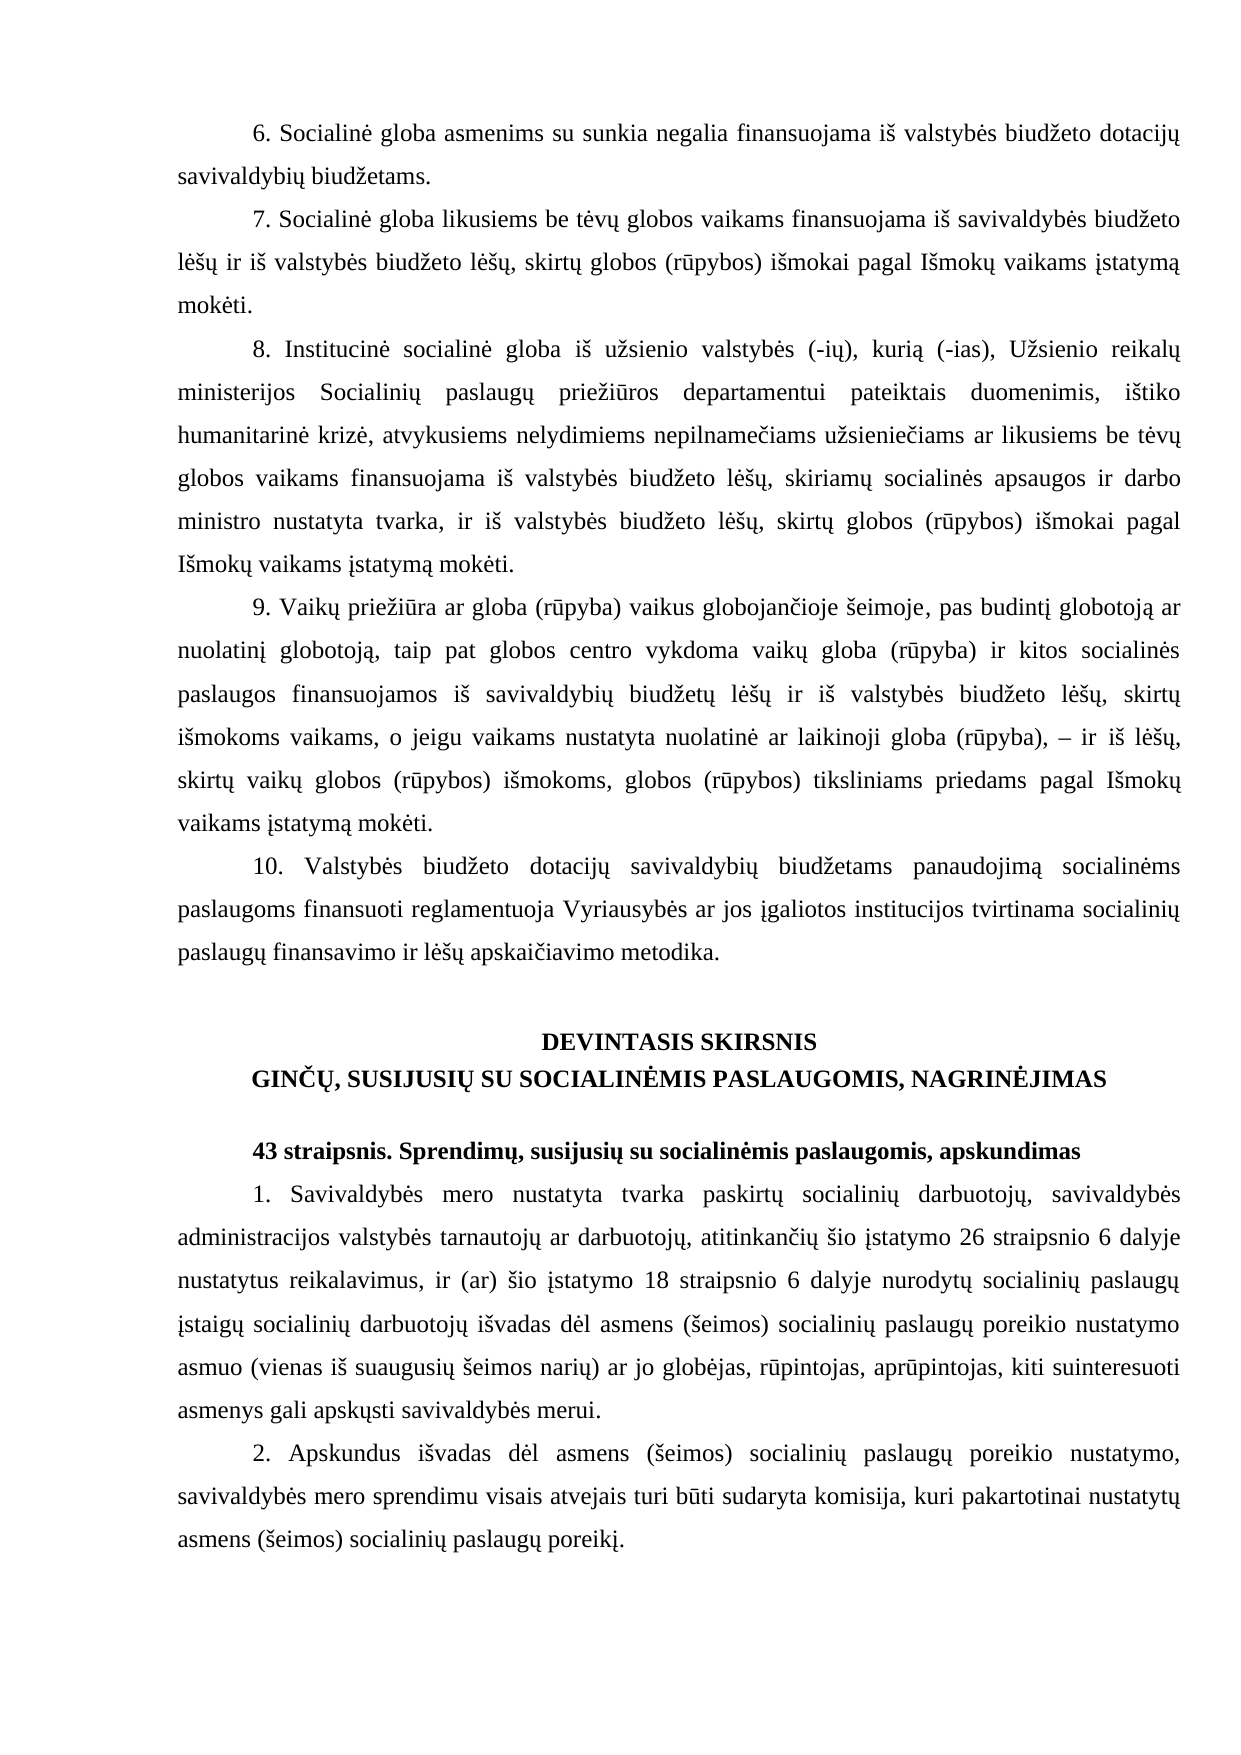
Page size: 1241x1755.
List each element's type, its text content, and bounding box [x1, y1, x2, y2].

text 2. Apskundus išvadas dėl asmens (šeimos) socialinių paslaugų poreikio nustatymo, savivaldybės mero sprendimu visais atvejais turi būti sudaryta komisija, kuri pakartotinai nustatytų asmens (šeimos) socialinių paslaugų poreikį. [177, 1438, 1181, 1553]
text GINČŲ, SUSIJUSIŲ SU SOCIALINĖMIS PASLAUGOMIS, NAGRINĖJIMAS [177, 1056, 1181, 1093]
text 10. Valstybės biudžeto dotacijų savivaldybių biudžetams panaudojimą socialinėms paslaugoms finansuoti reglamentuoja Vyriausybės ar jos įgaliotos institucijos tvirtinama socialinių paslaugų finansavimo ir lėšų apskaičiavimo metodika. [177, 851, 1181, 966]
text 43 straipsnis. Sprendimų, susijusių su socialinėmis paslaugomis, apskundimas [177, 1136, 1181, 1165]
text 6. Socialinė globa asmenims su sunkia negalia finansuojama iš valstybės biudžeto dotacijų savivaldybių biudžetams. [177, 118, 1181, 190]
text 7. Socialinė globa likusiems be tėvų globos vaikams finansuojama iš savivaldybės biudžeto lėšų ir iš valstybės biudžeto lėšų, skirtų globos (rūpybos) išmokai pagal Išmokų vaikams įstatymą mokėti. [177, 204, 1181, 319]
text 8. Institucinė socialinė globa iš užsienio valstybės (-ių), kurią (-ias), Užsienio reikalų ministerijos Socialinių paslaugų priežiūros departamentui pateiktais duomenimis, ištiko humanitarinė krizė, atvykusiems nelydimiems nepilnamečiams užsieniečiams ar likusiems be tėvų globos vaikams finansuojama iš valstybės biudžeto lėšų, skiriamų socialinės apsaugos ir darbo ministro nustatyta tvarka, ir iš valstybės biudžeto lėšų, skirtų globos (rūpybos) išmokai pagal Išmokų vaikams įstatymą mokėti. [177, 334, 1181, 578]
text DEVINTASIS SKIRSNIS [177, 1018, 1181, 1056]
text 9. Vaikų priežiūra ar globa (rūpyba) vaikus globojančioje šeimoje, pas budintį globotoją ar nuolatinį globotoją, taip pat globos centro vykdoma vaikų globa (rūpyba) ir kitos socialinės paslaugos finansuojamos iš savivaldybių biudžetų lėšų ir iš valstybės biudžeto lėšų, skirtų išmokoms vaikams, o jeigu vaikams nustatyta nuolatinė ar laikinoji globa (rūpyba), – ir iš lėšų, skirtų vaikų globos (rūpybos) išmokoms, globos (rūpybos) tiksliniams priedams pagal Išmokų vaikams įstatymą mokėti. [177, 592, 1181, 837]
text 1. Savivaldybės mero nustatyta tvarka paskirtų socialinių darbuotojų, savivaldybės administracijos valstybės tarnautojų ar darbuotojų, atitinkančių šio įstatymo 26 straipsnio 6 dalyje nustatytus reikalavimus, ir (ar) šio įstatymo 18 straipsnio 6 dalyje nurodytų socialinių paslaugų įstaigų socialinių darbuotojų išvadas dėl asmens (šeimos) socialinių paslaugų poreikio nustatymo asmuo (vienas iš suaugusių šeimos narių) ar jo globėjas, rūpintojas, aprūpintojas, kiti suinteresuoti asmenys gali apskųsti savivaldybės merui. [177, 1179, 1181, 1424]
